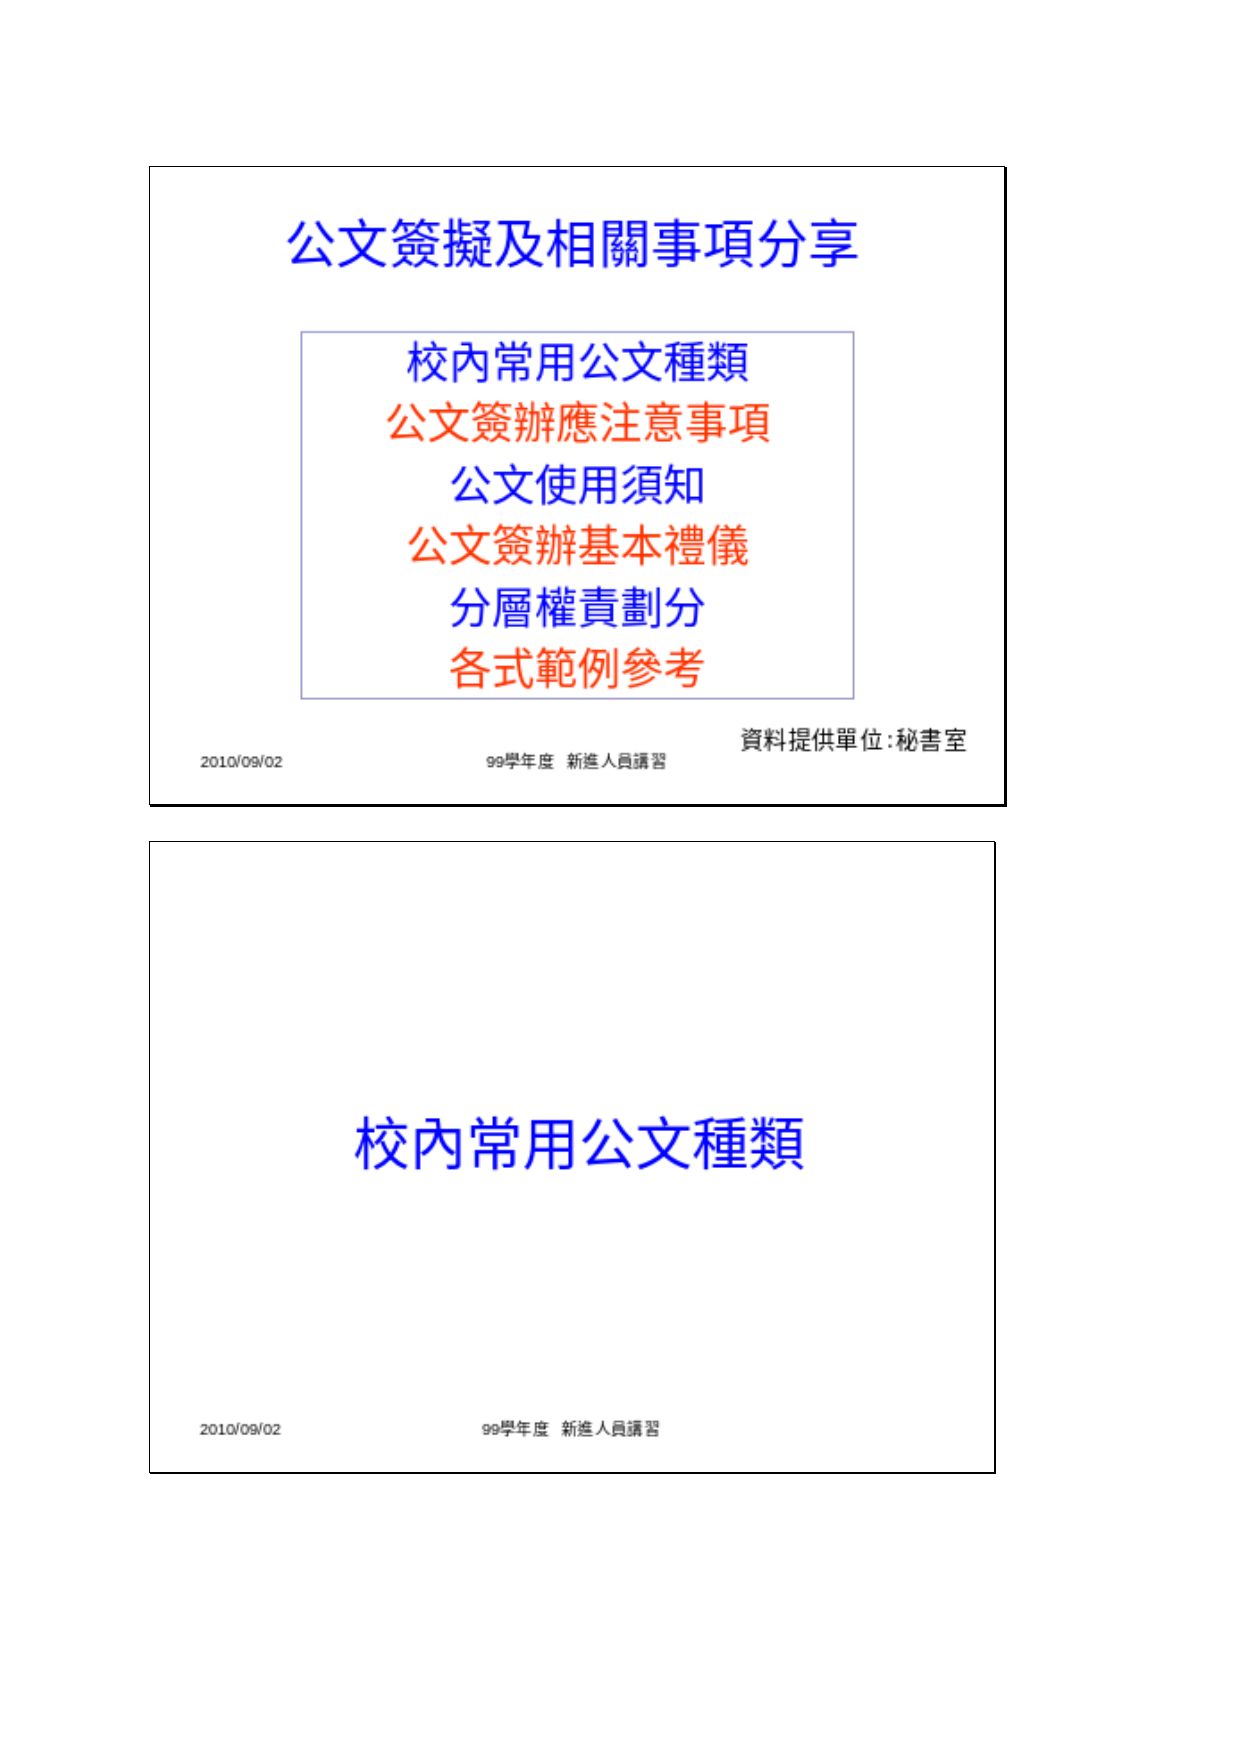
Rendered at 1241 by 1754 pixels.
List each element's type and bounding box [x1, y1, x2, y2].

table_cell [145, 840, 1010, 1477]
table_header [145, 165, 1010, 839]
